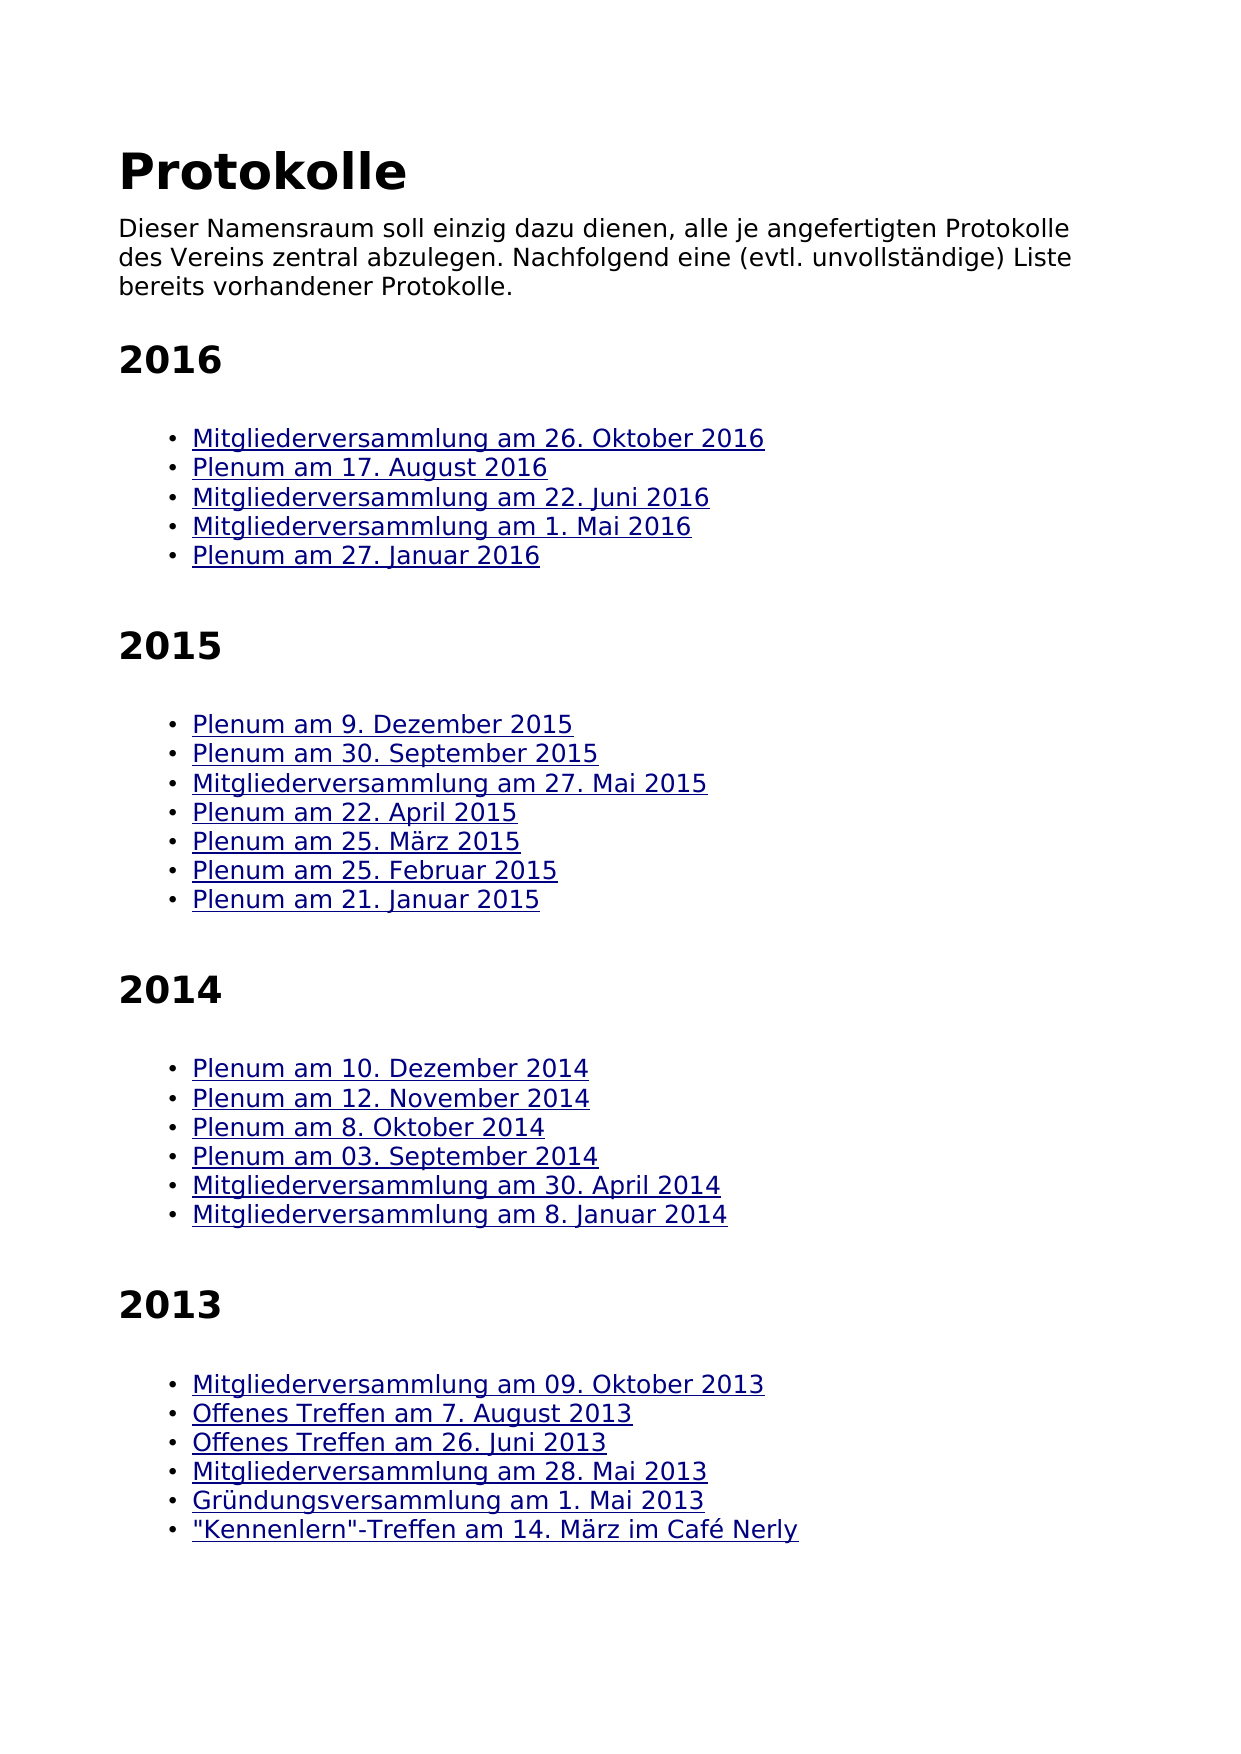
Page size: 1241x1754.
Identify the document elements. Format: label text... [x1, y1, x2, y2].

list Plenum am 22. April 2015 [177, 798, 1122, 827]
subtitle Protokolle [118, 143, 1122, 201]
list Plenum am 10. Dezember 2014 [177, 1055, 1122, 1084]
list Mitgliederversammlung am 22. Juni 2016 [177, 483, 1122, 512]
list Plenum am 12. November 2014 [177, 1084, 1122, 1113]
subtitle 2013 [118, 1284, 1122, 1328]
list Mitgliederversammlung am 27. Mai 2015 [177, 769, 1122, 798]
list Plenum am 8. Oktober 2014 [177, 1113, 1122, 1142]
list Plenum am 03. September 2014 [177, 1142, 1122, 1171]
list Mitgliederversammlung am 1. Mai 2016 [177, 512, 1122, 541]
list Gründungsversammlung am 1. Mai 2013 [177, 1486, 1122, 1516]
subtitle 2016 [118, 339, 1122, 382]
list Plenum am 25. Februar 2015 [177, 856, 1122, 885]
list Plenum am 17. August 2016 [177, 454, 1122, 483]
list Mitgliederversammlung am 09. Oktober 2013 [177, 1370, 1122, 1399]
list Plenum am 30. September 2015 [177, 739, 1122, 769]
text Dieser Namensraum soll einzig dazu dienen, alle je angefertigten Protokolle des Vereins zentral abzulegen. Nachfolgend eine (evtl. unvollständige) Liste bereits vorhandener Protokolle. [118, 214, 1122, 301]
list Mitgliederversammlung am 8. Januar 2014 [177, 1201, 1122, 1230]
list Mitgliederversammlung am 26. Oktober 2016 [177, 424, 1122, 454]
subtitle 2015 [118, 625, 1122, 668]
list Plenum am 21. Januar 2015 [177, 885, 1122, 914]
list Mitgliederversammlung am 30. April 2014 [177, 1171, 1122, 1201]
list Offenes Treffen am 7. August 2013 [177, 1399, 1122, 1428]
list Offenes Treffen am 26. Juni 2013 [177, 1428, 1122, 1457]
list Plenum am 9. Dezember 2015 [177, 710, 1122, 739]
list Plenum am 25. März 2015 [177, 827, 1122, 856]
subtitle 2014 [118, 969, 1122, 1013]
list Mitgliederversammlung am 28. Mai 2013 [177, 1457, 1122, 1486]
list Plenum am 27. Januar 2016 [177, 541, 1122, 570]
list "Kennenlern"-Treffen am 14. März im Café Nerly [177, 1516, 1122, 1545]
